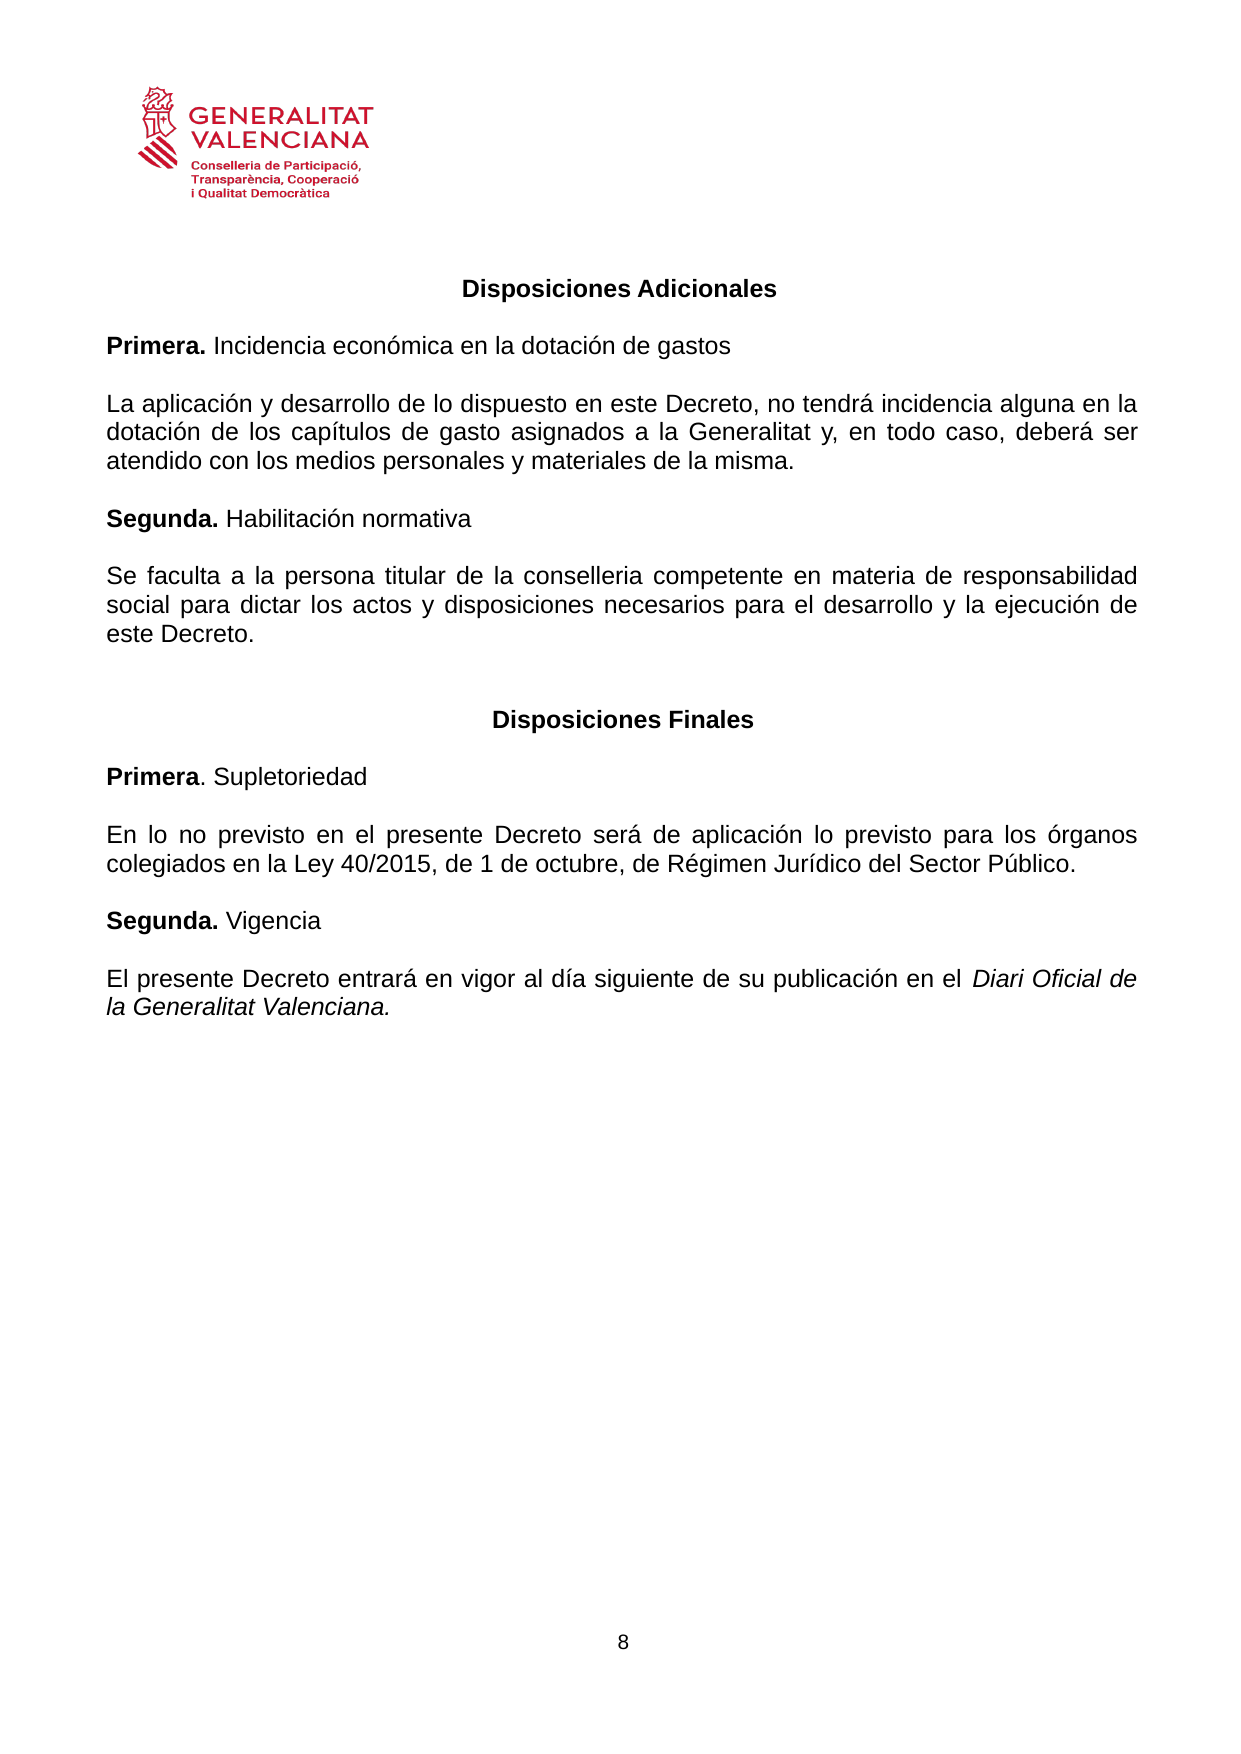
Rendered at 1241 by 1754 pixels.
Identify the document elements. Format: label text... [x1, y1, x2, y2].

text Se faculta a la persona titular de la conselleria competente en materia de responsabilidad social para dictar los actos y disposiciones necesarios para el desarrollo y la ejecución de este Decreto. [106, 561, 1140, 647]
text Primera. Incidencia económica en la dotación de gastos [106, 331, 1140, 360]
text Segunda. Habilitación normativa [106, 504, 1140, 532]
text La aplicación y desarrollo de lo dispuesto en este Decreto, no tendrá incidencia alguna en la dotación de los capítulos de gasto asignados a la Generalitat y, en todo caso, deberá ser atendido con los medios personales y materiales de la misma. [106, 389, 1140, 475]
picture [120, 69, 395, 225]
text En lo no previsto en el presente Decreto será de aplicación lo previsto para los órganos colegiados en la Ley 40/2015, de 1 de octubre, de Régimen Jurídico del Sector Público. [106, 820, 1140, 877]
text Primera. Supletoriedad [106, 762, 1140, 791]
text Disposiciones Finales [106, 705, 1140, 734]
text Disposiciones Adicionales [106, 274, 1140, 302]
text Segunda. Vigencia [106, 906, 1140, 935]
text El presente Decreto entrará en vigor al día siguiente de su publicación en el Diari Oficial de la Generalitat Valenciana. [106, 964, 1140, 1021]
